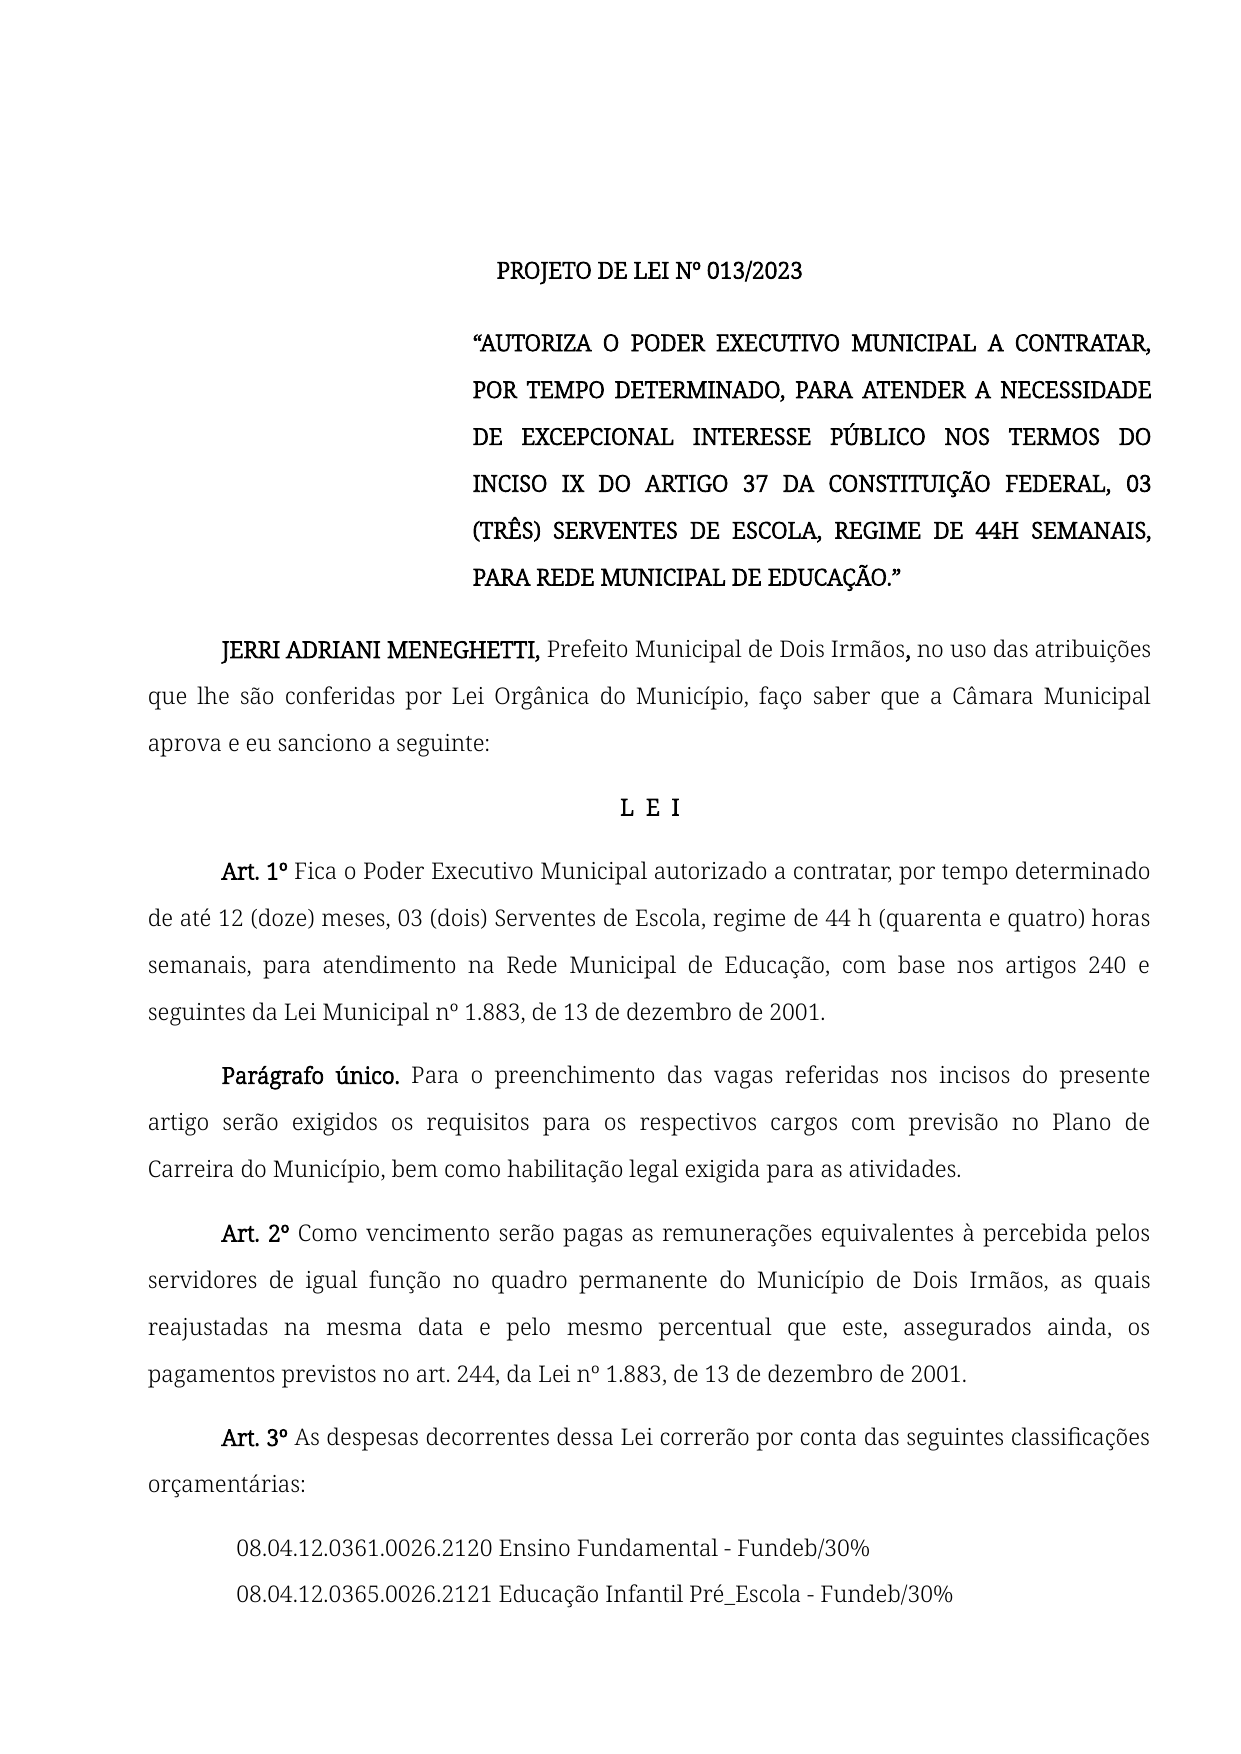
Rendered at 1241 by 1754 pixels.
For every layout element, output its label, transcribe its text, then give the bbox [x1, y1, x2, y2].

text Art. 2º Como vencimento serão pagas as remunerações equivalentes à percebida pelos servidores de igual função no quadro permanente do Município de Dois Irmãos, as quais reajustadas na mesma data e pelo mesmo percentual que este, assegurados ainda, os pagamentos previstos no art. 244, da Lei nº 1.883, de 13 de dezembro de 2001. [148, 1217, 1152, 1389]
text Art. 3º As despesas decorrentes dessa Lei correrão por conta das seguintes classificações orçamentárias: [148, 1421, 1152, 1499]
text “AUTORIZA O PODER EXECUTIVO MUNICIPAL A CONTRATAR, POR TEMPO DETERMINADO, PARA ATENDER A NECESSIDADE DE EXCEPCIONAL INTERESSE PÚBLICO NOS TERMOS DO INCISO IX DO ARTIGO 37 DA CONSTITUIÇÃO FEDERAL, 03 (TRÊS) SERVENTES DE ESCOLA, REGIME DE 44H SEMANAIS, PARA REDE MUNICIPAL DE EDUCAÇÃO.” [472, 326, 1152, 592]
text Parágrafo único. Para o preenchimento das vagas referidas nos incisos do presente artigo serão exigidos os requisitos para os respectivos cargos com previsão no Plano de Carreira do Município, bem como habilitação legal exigida para as atividades. [148, 1059, 1152, 1184]
text L E I [148, 791, 1152, 822]
list 08.04.12.0365.0026.2121 Educação Infantil Pré_Escola - Fundeb/30% [236, 1578, 1152, 1609]
text JERRI ADRIANI MENEGHETTI, Prefeito Municipal de Dois Irmãos, no uso das atribuições que lhe são conferidas por Lei Orgânica do Município, faço saber que a Câmara Municipal aprova e eu sanciono a seguinte: [148, 633, 1152, 758]
list 08.04.12.0361.0026.2120 Ensino Fundamental - Fundeb/30% [236, 1532, 1152, 1563]
text PROJETO DE LEI Nº 013/2023 [148, 254, 1152, 285]
text Art. 1º Fica o Poder Executivo Municipal autorizado a contratar, por tempo determinado de até 12 (doze) meses, 03 (dois) Serventes de Escola, regime de 44 h (quarenta e quatro) horas semanais, para atendimento na Rede Municipal de Educação, com base nos artigos 240 e seguintes da Lei Municipal nº 1.883, de 13 de dezembro de 2001. [148, 855, 1152, 1027]
